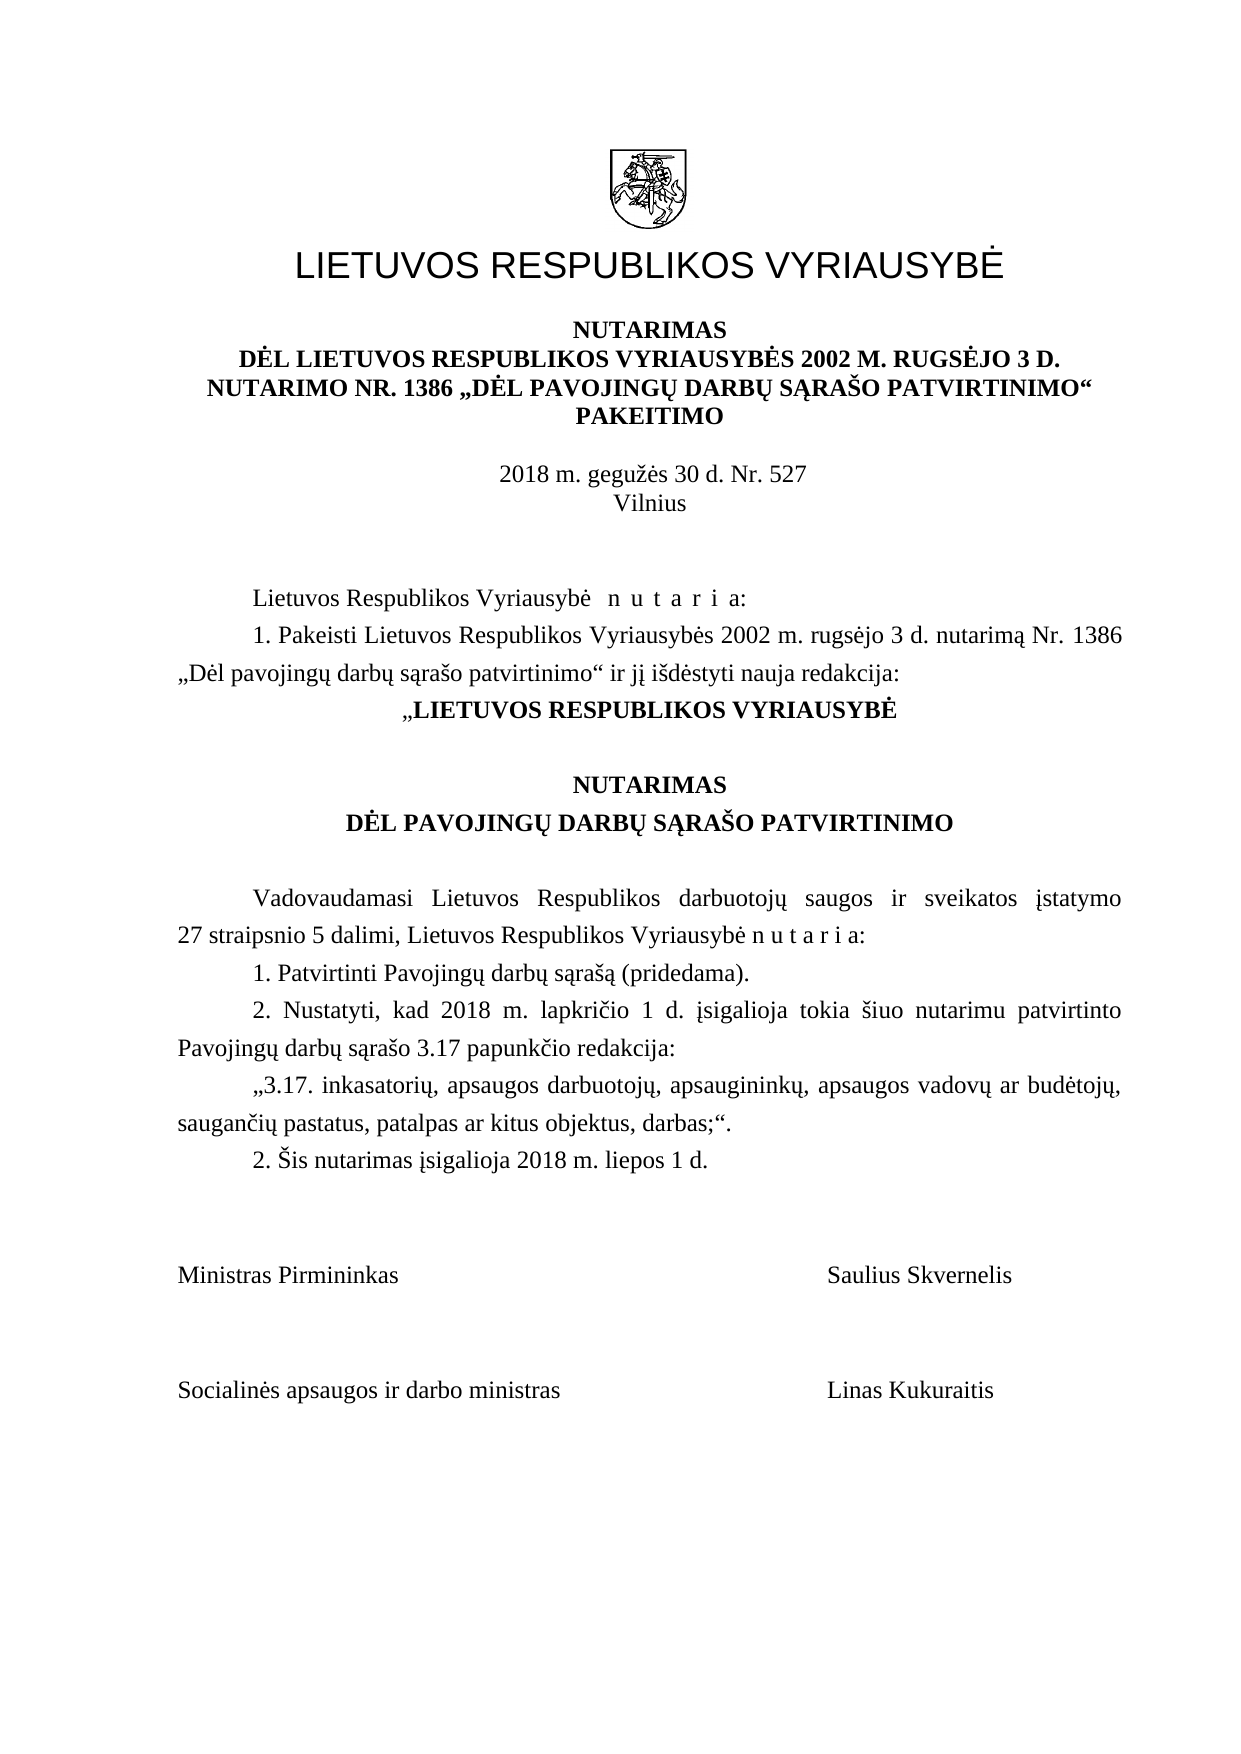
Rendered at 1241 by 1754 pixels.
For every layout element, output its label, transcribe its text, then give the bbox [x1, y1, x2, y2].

text 1. Pakeisti Lietuvos Respublikos Vyriausybės 2002 m. rugsėjo 3 d. nutarimą Nr. 1386 „Dėl pavojingų darbų sąrašo patvirtinimo“ ir jį išdėstyti nauja redakcija: [177, 611, 1122, 686]
text NUTARIMAS [177, 761, 1122, 799]
text Ministras Pirmininkas Saulius Skvernelis [177, 1260, 1122, 1289]
text 2. Šis nutarimas įsigalioja 2018 m. liepos 1 d. [177, 1136, 1122, 1174]
text Socialinės apsaugos ir darbo ministras Linas Kukuraitis [177, 1375, 1122, 1404]
text 2018 m. gegužės 30 d. Nr. 527 [177, 459, 1122, 488]
text Vadovaudamasi Lietuvos Respublikos darbuotojų saugos ir sveikatos įstatymo 27 straipsnio 5 dalimi, Lietuvos Respublikos Vyriausybė n u t a r i a: [177, 874, 1122, 949]
text „LIETUVOS RESPUBLIKOS VYRIAUSYBĖ [177, 686, 1122, 724]
text „3.17. inkasatorių, apsaugos darbuotojų, apsaugininkų, apsaugos vadovų ar budėtojų, saugančių pastatus, patalpas ar kitus objektus, darbas;“. [177, 1061, 1122, 1136]
text nutarimas [177, 315, 1122, 344]
text DĖL LIETUVOS RESPUBLIKOS VYRIAUSYBĖS 2002 M. RUGSĖJO 3 D. NUTARIMO NR. 1386 „DĖL PAVOJINGŲ DARBŲ SĄRAŠO PATVIRTINIMO“ PAKEITIMO [177, 344, 1122, 430]
text Lietuvos Respublikos Vyriausybė nutaria: [177, 574, 1122, 611]
text DĖL PAVOJINGŲ DARBŲ SĄRAŠO PATVIRTINIMO [177, 799, 1122, 836]
text Vilnius [177, 488, 1122, 516]
text 1. Patvirtinti Pavojingų darbų sąrašą (pridedama). [177, 949, 1122, 986]
text Lietuvos Respublikos Vyriausybė [177, 243, 1122, 286]
text 2. Nustatyti, kad 2018 m. lapkričio 1 d. įsigalioja tokia šiuo nutarimu patvirtinto Pavojingų darbų sąrašo 3.17 papunkčio redakcija: [177, 986, 1122, 1061]
